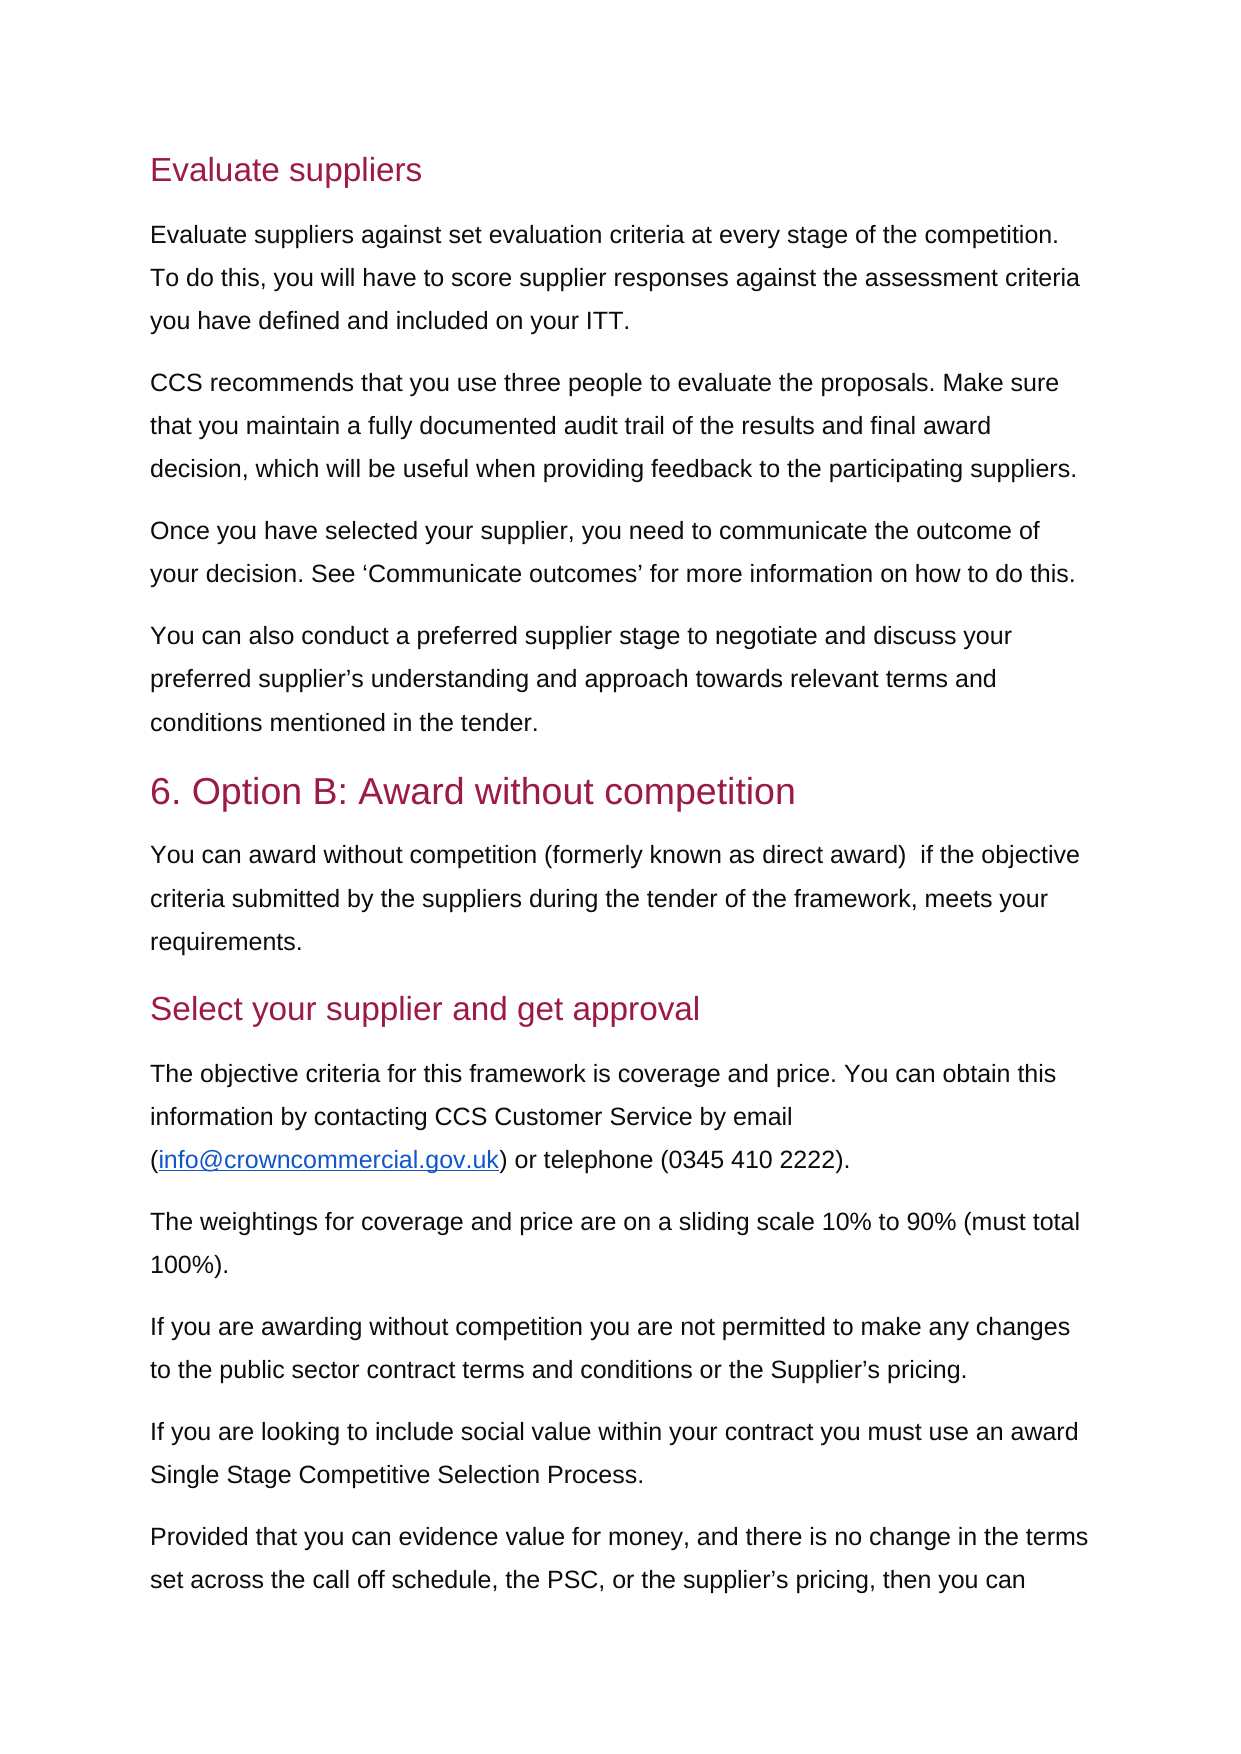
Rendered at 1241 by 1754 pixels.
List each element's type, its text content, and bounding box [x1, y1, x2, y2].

text The weightings for coverage and price are on a sliding scale 10% to 90% (must total 100%). [150, 1207, 1090, 1279]
text CCS recommends that you use three people to evaluate the proposals. Make sure that you maintain a fully documented audit trail of the results and final award decision, which will be useful when providing feedback to the participating suppliers. [150, 368, 1090, 483]
subtitle Evaluate suppliers [150, 150, 1090, 188]
subtitle 6. Option B: Award without competition [150, 769, 1090, 813]
text Evaluate suppliers against set evaluation criteria at every stage of the competition. To do this, you will have to score supplier responses against the assessment criteria you have defined and included on your ITT. [150, 220, 1090, 335]
text You can award without competition (formerly known as direct award) if the objective criteria submitted by the suppliers during the tender of the framework, meets your requirements. [150, 840, 1090, 955]
text If you are awarding without competition you are not permitted to make any changes to the public sector contract terms and conditions or the Supplier’s pricing. [150, 1312, 1090, 1384]
text You can also conduct a preferred supplier stage to negotiate and discuss your preferred supplier’s understanding and approach towards relevant terms and conditions mentioned in the tender. [150, 621, 1090, 736]
text The objective criteria for this framework is coverage and price. You can obtain this information by contacting CCS Customer Service by email (info@crowncommercial.gov.uk) or telephone (0345 410 2222). [150, 1059, 1090, 1174]
text Once you have selected your supplier, you need to communicate the outcome of your decision. See ‘Communicate outcomes’ for more information on how to do this. [150, 516, 1090, 588]
text Provided that you can evidence value for money, and there is no change in the terms set across the call off schedule, the PSC, or the supplier’s pricing, then you can [150, 1522, 1090, 1594]
subtitle Select your supplier and get approval [150, 988, 1090, 1027]
text If you are looking to include social value within your contract you must use an award Single Stage Competitive Selection Process. [150, 1417, 1090, 1489]
